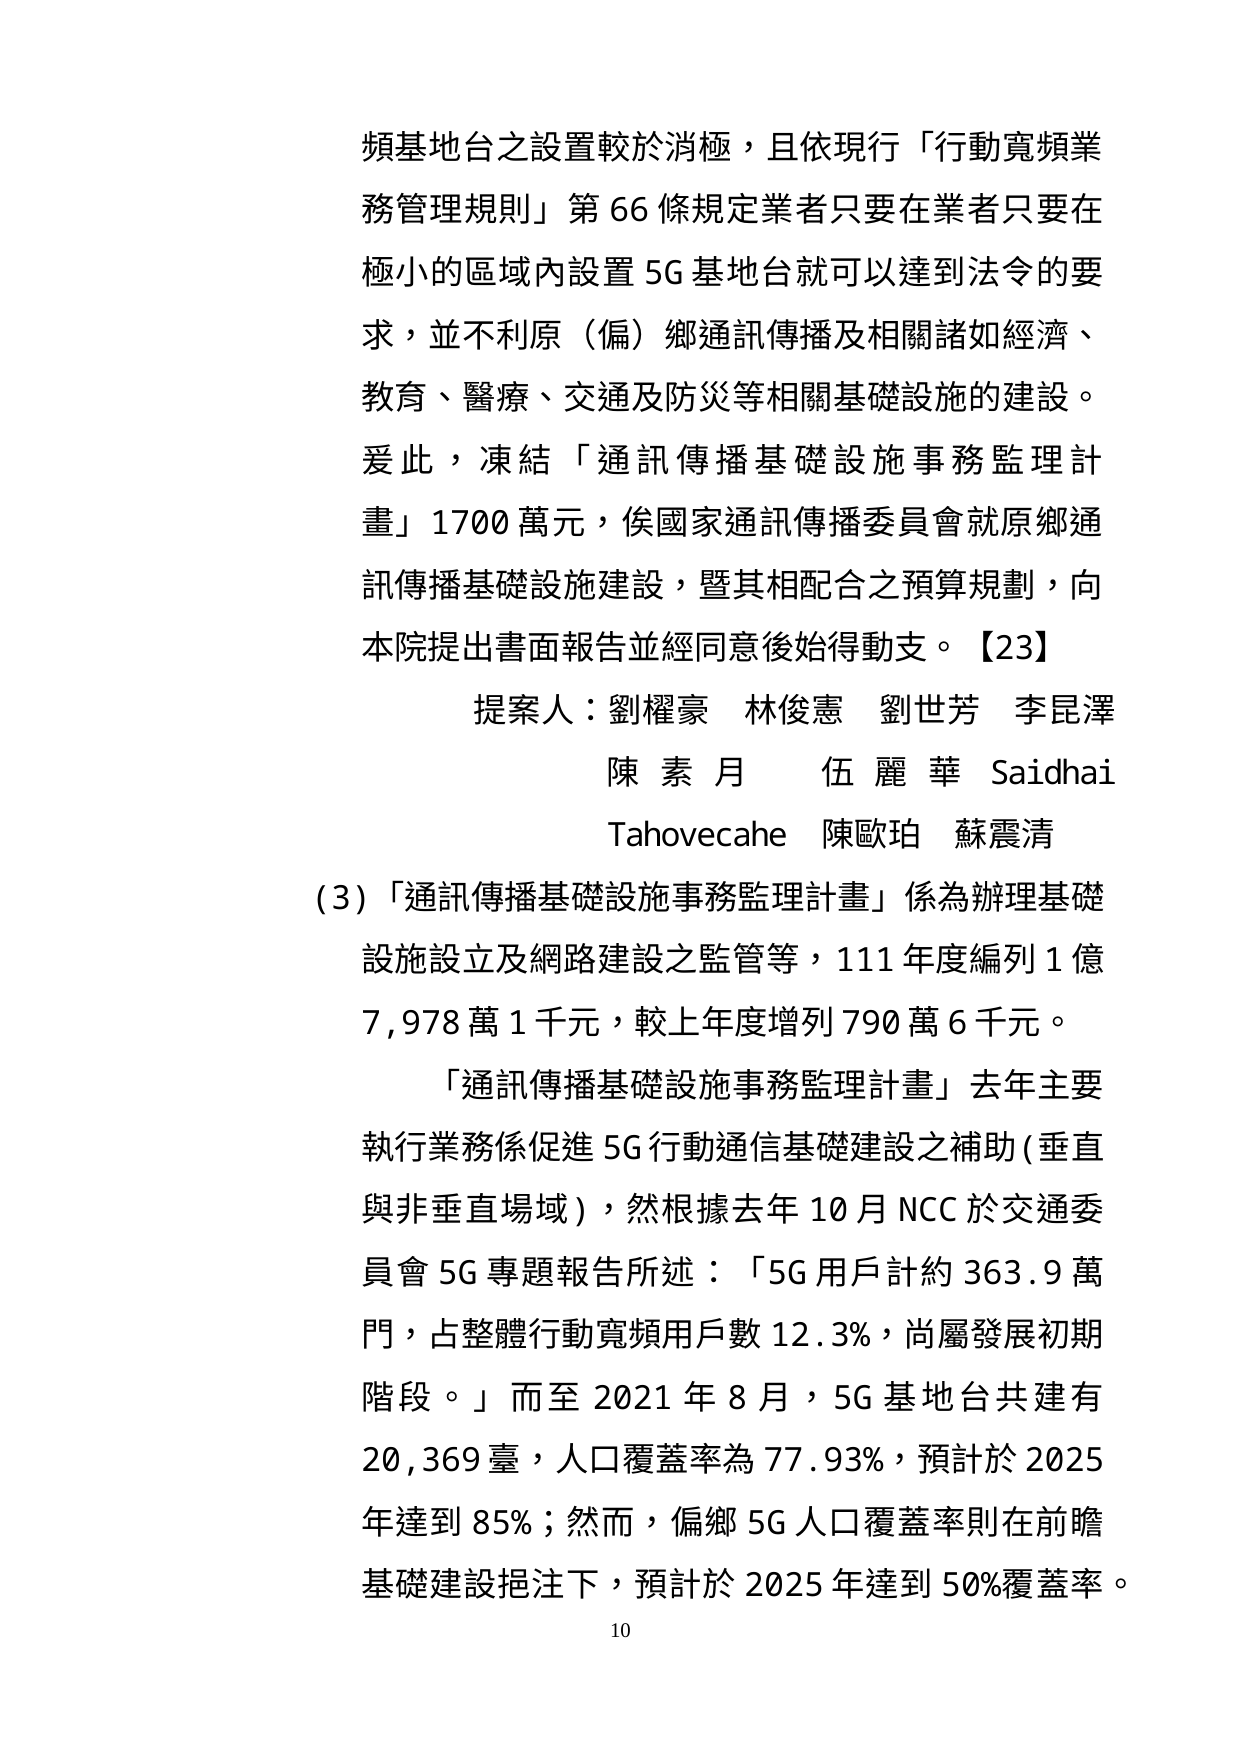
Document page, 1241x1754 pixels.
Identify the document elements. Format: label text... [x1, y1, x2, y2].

subtitle (3)「通訊傳播基礎設施事務監理計畫」係為辦理基礎設施設立及網路建設之監管等，111年度編列1億7,978萬1千元，較上年度增列790萬6千元。 [311, 853, 1104, 1041]
text 「通訊傳播基礎設施事務監理計畫」去年主要執行業務係促進5G行動通信基礎建設之補助(垂直與非垂直場域)，然根據去年10月NCC於交通委員會5G專題報告所述：「5G用戶計約363.9萬門，占整體行動寬頻用戶數12.3%，尚屬發展初期階段。」而至2021年8月，5G基地台共建有20,369臺，人口覆蓋率為77.93%，預計於2025年達到85%；然而，偏鄉5G人口覆蓋率則在前瞻基礎建設挹注下，預計於2025年達到50%覆蓋率。又根據NCC統計，5G服務消費爭議類型以「通訊連線品質不佳」最高，將近7成。其中關鍵亦為基地台建設之數量與覆蓋率。 [361, 1041, 1104, 1603]
text 提案人：劉櫂豪 林俊憲 劉世芳 李昆澤 陳素月 伍麗華Saidhai Tahovecahe 陳歐珀 蘇震清 [473, 666, 1117, 853]
subtitle (2)通訊傳播監督管理基金111年度編列「通訊傳播基礎設施事務監理計畫」1億7978萬1千元，辦理通訊傳播基礎設施規劃及建設之監督管理等工作。經查，行政院為掌握5G蓬勃發展及其所帶來龐大商機的契機，於108年推動「台灣5G行動計畫」（108年至111年），並於前瞻基礎建設計畫特別預算編列相關經費補助業者建置5G基地台等相關基礎建設。其中，國家通訊傳播委員於前瞻基礎建設計畫編列有補助業者於偏鄉地區建置行動寬頻基地台計畫之經費，以期偏鄉之基地台電波人口涵蓋率於114年達到50%，與規劃一般地區之基地台電波人口涵蓋率於114年達到85%、今（110）年即可達到76%的目標值相比，對於原（偏）鄉行動寬頻基地台之設置較於消極，且依現行「行動寬頻業務管理規則」第66條規定業者只要在業者只要在極小的區域內設置5G基地台就可以達到法令的要求，並不利原（偏）鄉通訊傳播及相關諸如經濟、教育、醫療、交通及防災等相關基礎設施的建設。爰此，凍結「通訊傳播基礎設施事務監理計畫」1700萬元，俟國家通訊傳播委員會就原鄉通訊傳播基礎設施建設，暨其相配合之預算規劃，向本院提出書面報告並經同意後始得動支。【23】 [311, 103, 1104, 666]
